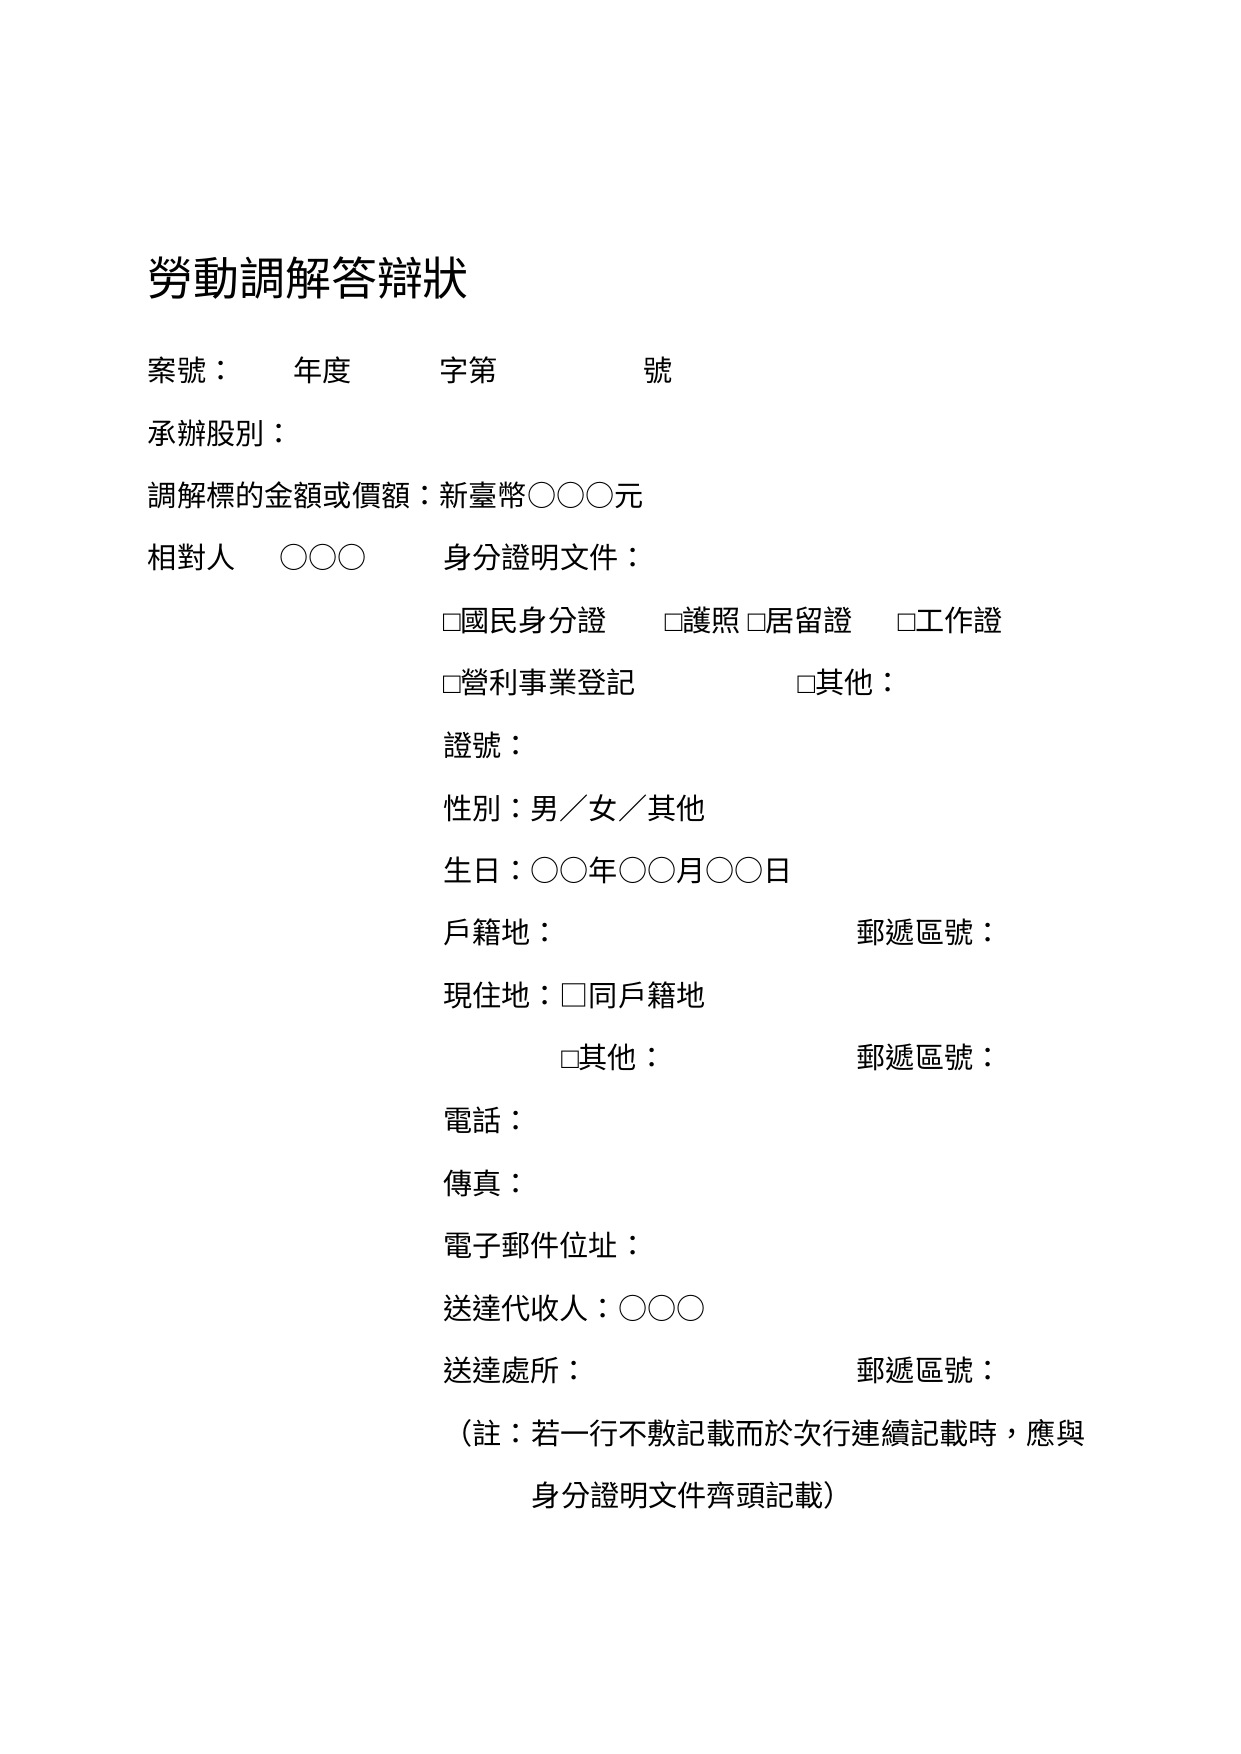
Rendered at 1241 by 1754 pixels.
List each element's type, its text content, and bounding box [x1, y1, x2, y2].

text 現住地：□同戶籍地 [148, 952, 1092, 1015]
text 性別：男∕女∕其他 [148, 765, 1092, 827]
text □國民身分證 □護照 □居留證 □工作證 [148, 577, 1092, 640]
text 案號： 年度 字第 號 [148, 327, 1092, 390]
text 勞動調解答辯狀 [148, 202, 1092, 327]
text 電話： [148, 1077, 1092, 1140]
text 承辦股別： [148, 390, 1092, 452]
text 戶籍地： 郵遞區號： [148, 890, 1092, 952]
text □其他： 郵遞區號： [148, 1015, 1092, 1077]
text 傳真： [148, 1140, 1092, 1202]
text 電子郵件位址： [148, 1202, 1092, 1265]
text 送達處所： 郵遞區號： [148, 1327, 1092, 1390]
text （註：若一行不敷記載而於次行連續記載時，應與身分證明文件齊頭記載） [443, 1390, 1092, 1515]
text 生日：○○年○○月○○日 [148, 827, 1092, 890]
text □營利事業登記 □其他： [148, 640, 1092, 702]
text 調解標的金額或價額：新臺幣○○○元 [148, 452, 1092, 515]
text 送達代收人：○○○ [148, 1265, 1092, 1327]
text 證號： [148, 702, 1092, 765]
text 相對人 ○○○ 身分證明文件： [148, 515, 1092, 577]
